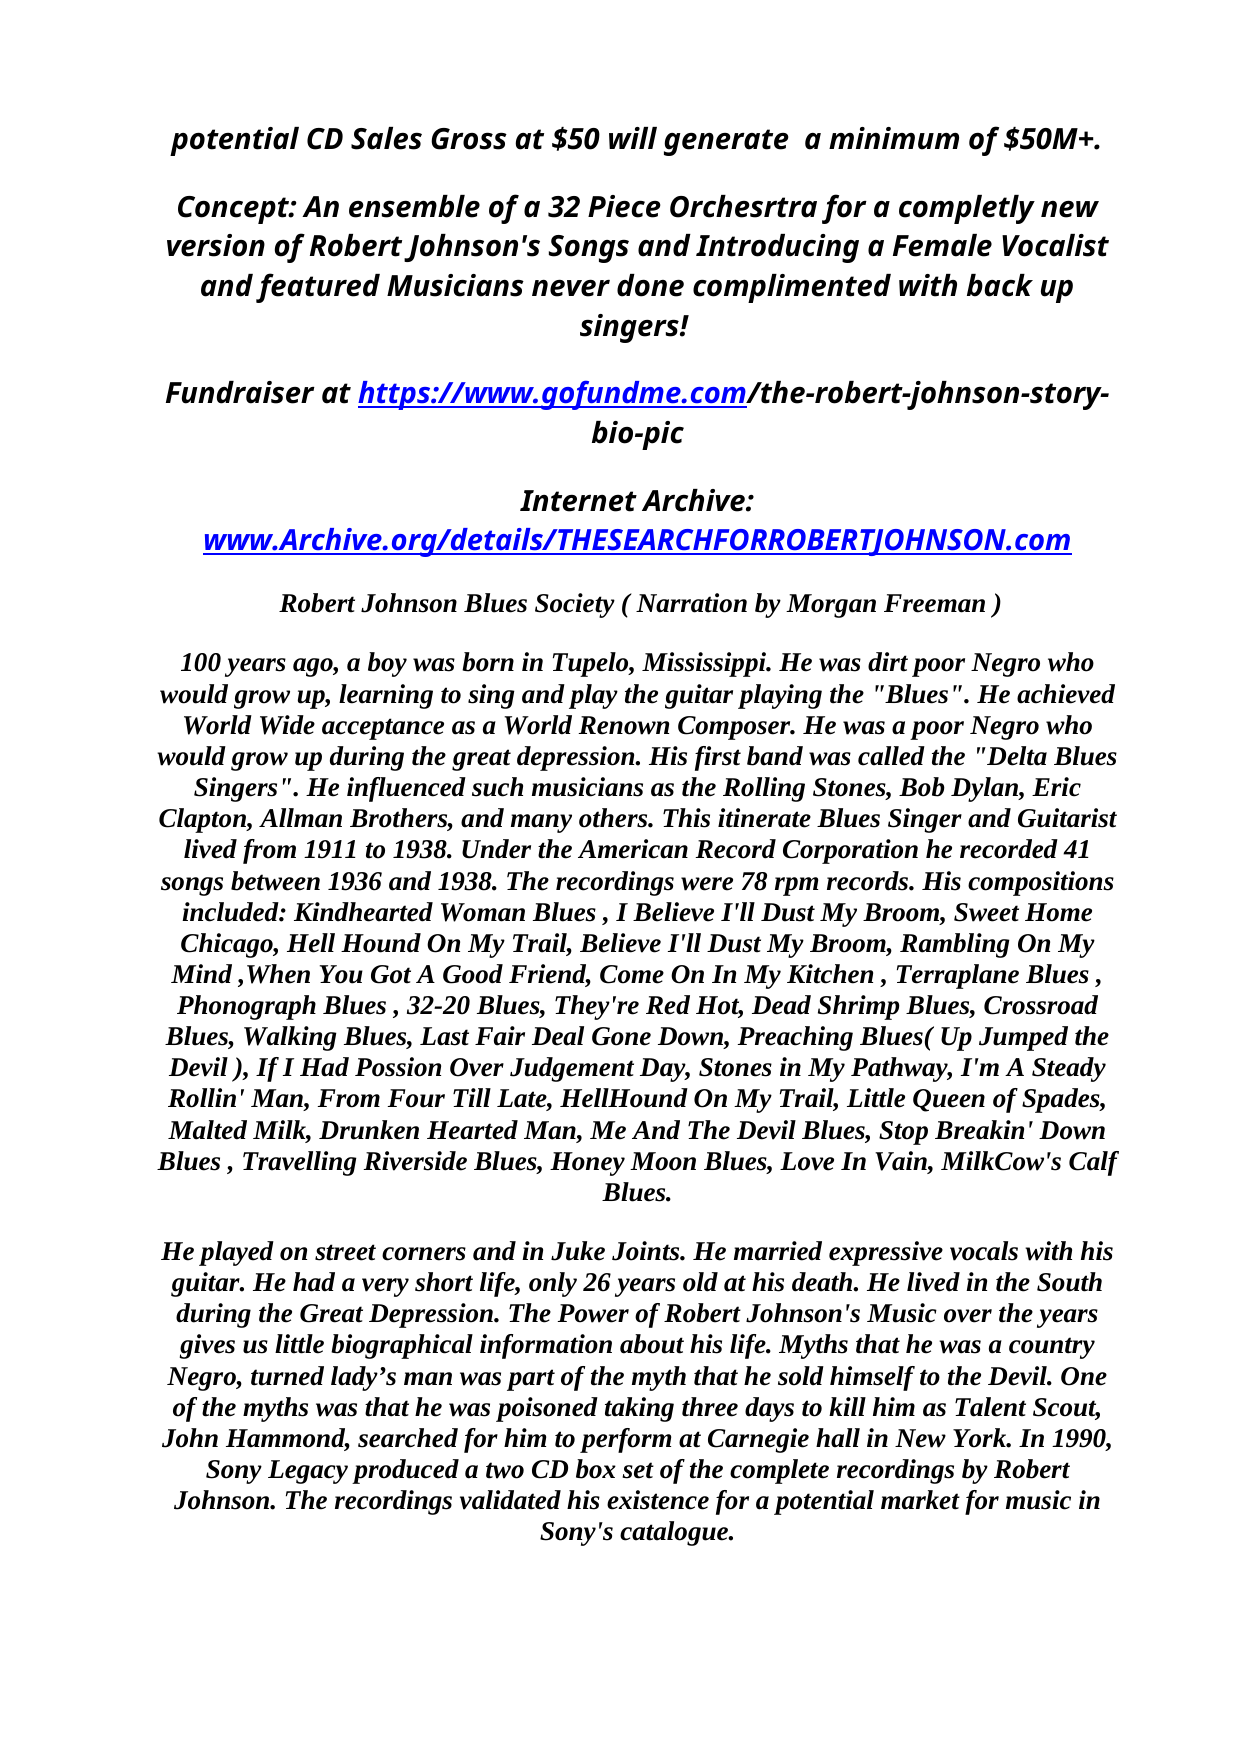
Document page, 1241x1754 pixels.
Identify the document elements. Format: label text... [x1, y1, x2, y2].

text He played on street corners and in Juke Joints. He married expressive vocals with his guitar. He had a very short life, only 26 years old at his death. He lived in the South during the Great Depression. The Power of Robert Johnson's Music over the years gives us little biographical information about his life. Myths that he was a country Negro, turned lady’s man was part of the myth that he sold himself to the Devil. One of the myths was that he was poisoned taking three days to kill him as Talent Scout, John Hammond, searched for him to perform at Carnegie hall in New York. In 1990, Sony Legacy produced a two CD box set of the complete recordings by Robert Johnson. The recordings validated his existence for a potential market for music in Sony's catalogue. [156, 1235, 1122, 1547]
text Internet Archive: www.Archive.org/details/THESEARCHFORROBERTJOHNSON.com [156, 480, 1122, 559]
text 100 years ago, a boy was born in Tupelo, Mississippi. He was dirt poor Negro who would grow up, learning to sing and play the guitar playing the "Blues". He achieved World Wide acceptance as a World Renown Composer. He was a poor Negro who would grow up during the great depression. His first band was called the "Delta Blues Singers". He influenced such musicians as the Rolling Stones, Bob Dylan, Eric Clapton, Allman Brothers, and many others. This itinerate Blues Singer and Guitarist lived from 1911 to 1938. Under the American Record Corporation he recorded 41 songs between 1936 and 1938. The recordings were 78 rpm records. His compositions included: Kindhearted Woman Blues , I Believe I'll Dust My Broom, Sweet Home Chicago, Hell Hound On My Trail, Believe I'll Dust My Broom, Rambling On My Mind ,When You Got A Good Friend, Come On In My Kitchen , Terraplane Blues , Phonograph Blues , 32-20 Blues, They're Red Hot, Dead Shrimp Blues, Crossroad Blues, Walking Blues, Last Fair Deal Gone Down, Preaching Blues( Up Jumped the Devil ), If I Had Possion Over Judgement Day, Stones in My Pathway, I'm A Steady Rollin' Man, From Four Till Late, HellHound On My Trail, Little Queen of Spades, Malted Milk, Drunken Hearted Man, Me And The Devil Blues, Stop Breakin' Down Blues , Travelling Riverside Blues, Honey Moon Blues, Love In Vain, MilkCow's Calf Blues. [156, 647, 1122, 1207]
text potential CD Sales Gross at $50 will generate a minimum of $50M+. [156, 118, 1122, 158]
text Concept: An ensemble of a 32 Piece Orchesrtra for a completly new version of Robert Johnson's Songs and Introducing a Female Vocalist and featured Musicians never done complimented with back up singers! [156, 186, 1122, 344]
text Fundraiser at https:/HYPERLINK "https://hyperlink/"/HYPERLINK "https://hyperlink/"www.gofundme.com/the-robert-johnson-story-bio-pic [156, 373, 1122, 452]
text Robert Johnson Blues Society ( Narration by Morgan Freeman ) [156, 587, 1122, 618]
